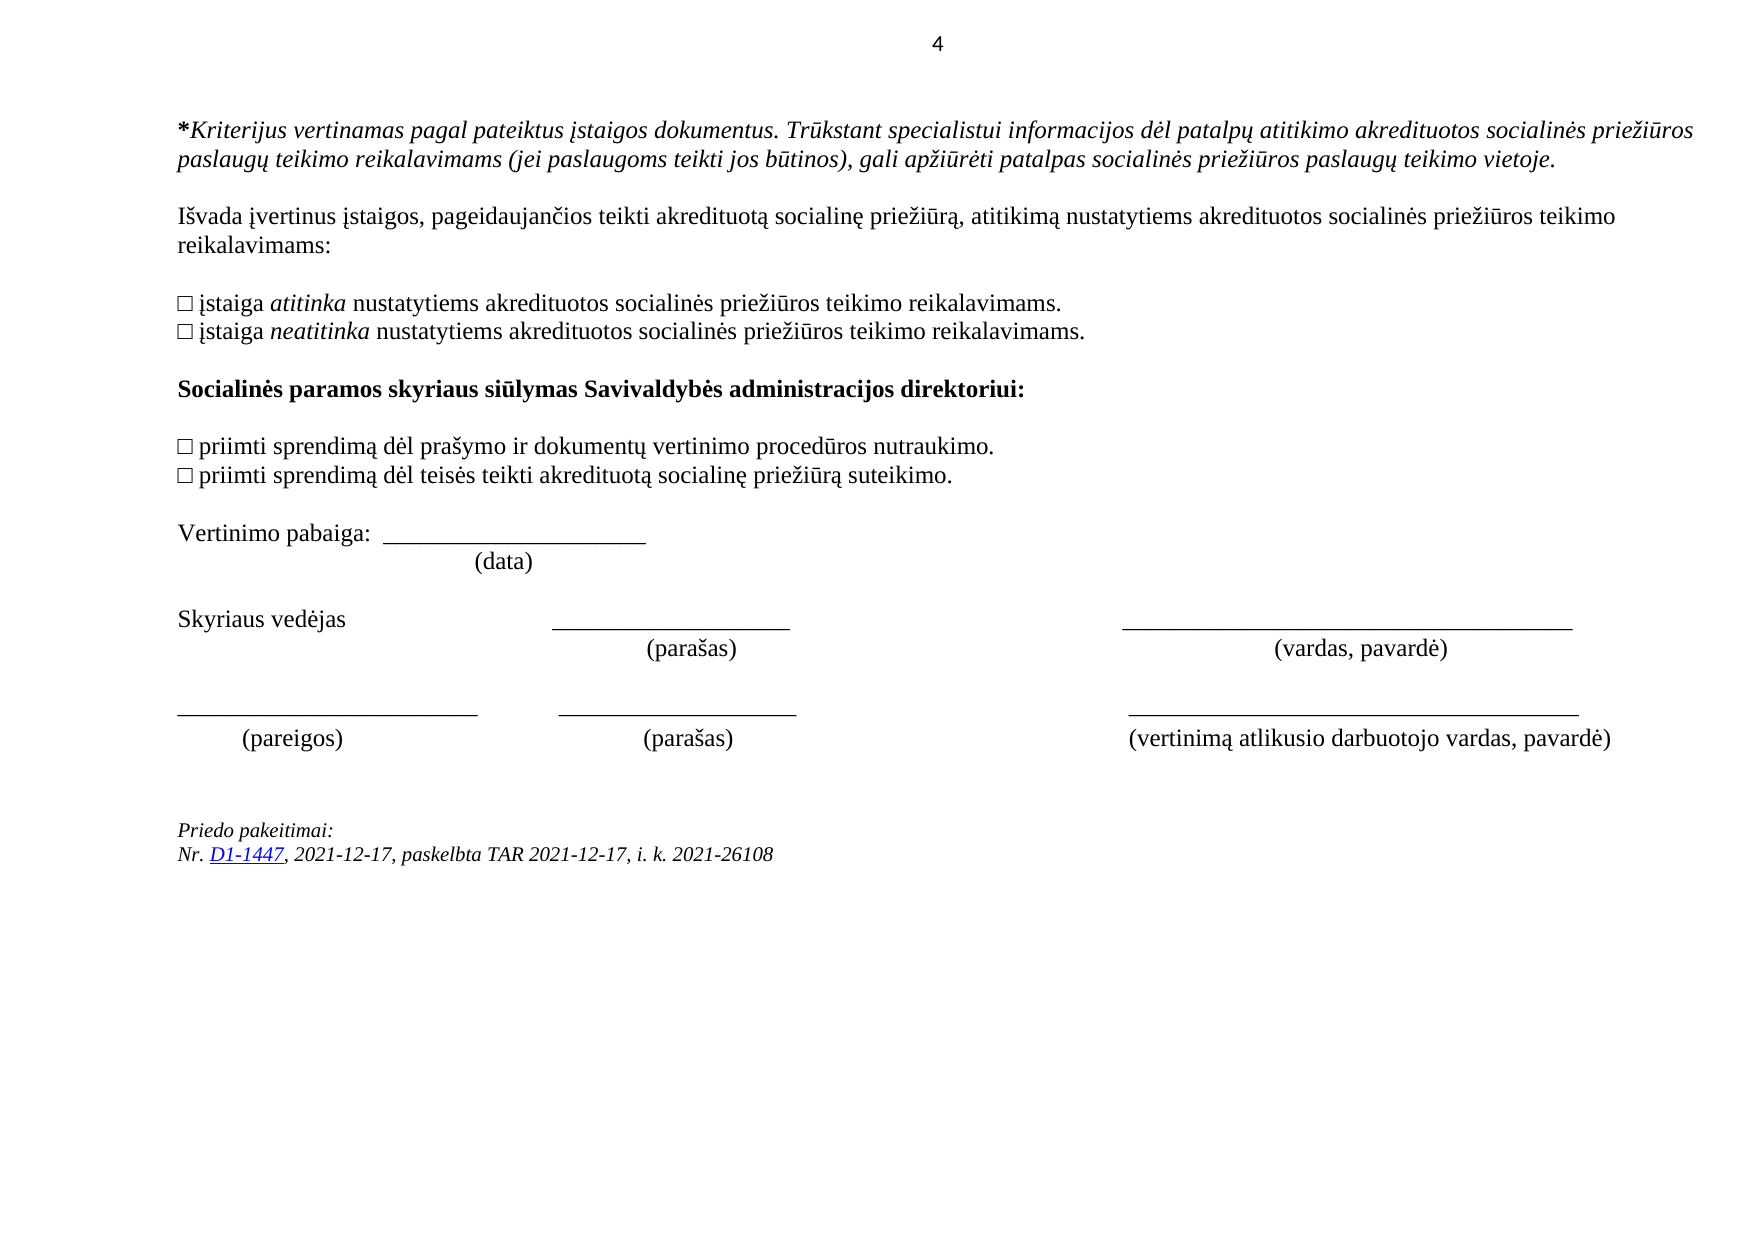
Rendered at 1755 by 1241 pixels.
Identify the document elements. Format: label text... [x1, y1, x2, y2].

text Vertinimo pabaiga: _____________________ [177, 518, 1698, 546]
text □ įstaiga atitinka nustatytiems akredituotos socialinės priežiūros teikimo reikalavimams. [177, 288, 1698, 316]
text (data) [177, 546, 1698, 575]
text Nr. D1-1447, 2021-12-17, paskelbta TAR 2021-12-17, i. k. 2021-26108 [177, 842, 1698, 866]
text Skyriaus vedėjas ___________________ ____________________________________ [177, 604, 1698, 633]
text Socialinės paramos skyriaus siūlymas Savivaldybės administracijos direktoriui: [177, 374, 1698, 403]
text □ priimti sprendimą dėl teisės teikti akredituotą socialinę priežiūrą suteikimo. [177, 460, 1698, 489]
text *Kriterijus vertinamas pagal pateiktus įstaigos dokumentus. Trūkstant specialistui informacijos dėl patalpų atitikimo akredituotos socialinės priežiūros paslaugų teikimo reikalavimams (jei paslaugoms teikti jos būtinos), gali apžiūrėti patalpas socialinės priežiūros paslaugų teikimo vietoje. [177, 115, 1698, 173]
text Išvada įvertinus įstaigos, pageidaujančios teikti akredituotą socialinę priežiūrą, atitikimą nustatytiems akredituotos socialinės priežiūros teikimo reikalavimams: [177, 201, 1698, 259]
text □ įstaiga neatitinka nustatytiems akredituotos socialinės priežiūros teikimo reikalavimams. [177, 316, 1698, 345]
text Priedo pakeitimai: [177, 818, 1698, 842]
text ________________________ ___________________ ____________________________________ [177, 690, 1698, 719]
text (parašas) (vardas, pavardė) [177, 633, 1698, 661]
text (pareigos) (parašas) (vertinimą atlikusio darbuotojo vardas, pavardė) [177, 723, 1698, 752]
text □ priimti sprendimą dėl prašymo ir dokumentų vertinimo procedūros nutraukimo. [177, 431, 1698, 460]
